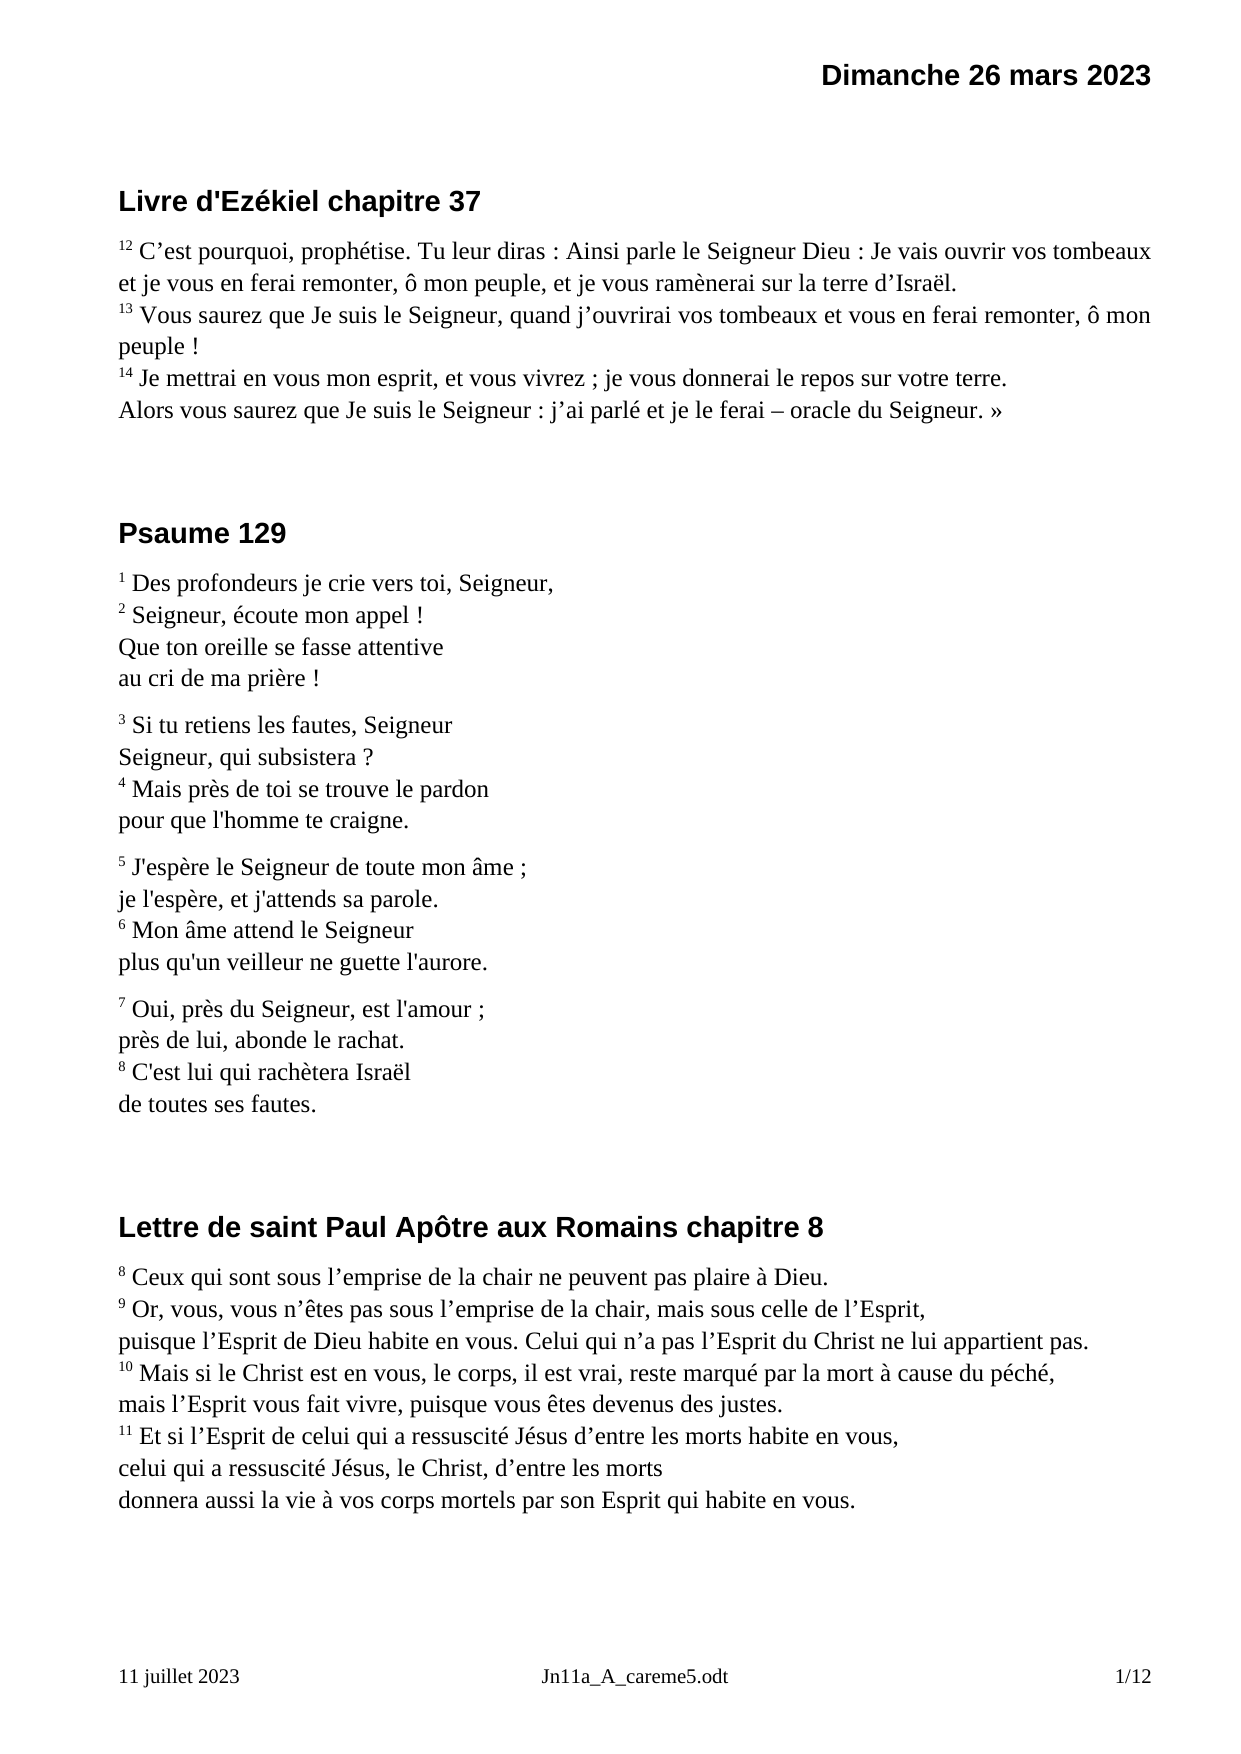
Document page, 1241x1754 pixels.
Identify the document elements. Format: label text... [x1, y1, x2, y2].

text 6 Mon âme attend le Seigneur [118, 917, 1152, 944]
text 5 J'espère le Seigneur de toute mon âme ; [118, 853, 1152, 881]
subtitle Lettre de saint Paul Apôtre aux Romains chapitre 8 [118, 1211, 1152, 1244]
text 13 Vous saurez que Je suis le Seigneur, quand j’ouvrirai vos tombeaux et vous en ferai remonter, ô mon peuple ! [118, 301, 1152, 360]
subtitle Psaume 129 [118, 517, 1152, 550]
text 8 C'est lui qui rachètera Israël [118, 1058, 1152, 1086]
text 2 Seigneur, écoute mon appel ! [118, 601, 1152, 629]
text 7 Oui, près du Seigneur, est l'amour ; [118, 995, 1152, 1023]
text 3 Si tu retiens les fautes, Seigneur [118, 711, 1152, 739]
text 9 Or, vous, vous n’êtes pas sous l’emprise de la chair, mais sous celle de l’Esprit, [118, 1295, 1152, 1323]
text au cri de ma prière ! [118, 664, 1152, 692]
text plus qu'un veilleur ne guette l'aurore. [118, 948, 1152, 976]
subtitle Livre d'Ezékiel chapitre 37 [118, 185, 1152, 218]
text 10 Mais si le Christ est en vous, le corps, il est vrai, reste marqué par la mort à cause du péché, [118, 1359, 1152, 1386]
text Que ton oreille se fasse attentive [118, 633, 1152, 661]
text près de lui, abonde le rachat. [118, 1027, 1152, 1054]
text je l'espère, et j'attends sa parole. [118, 885, 1152, 912]
text celui qui a ressuscité Jésus, le Christ, d’entre les morts [118, 1454, 1152, 1482]
text pour que l'homme te craigne. [118, 806, 1152, 834]
text de toutes ses fautes. [118, 1090, 1152, 1118]
text 1 Des profondeurs je crie vers toi, Seigneur, [118, 569, 1152, 597]
text 11 Et si l’Esprit de celui qui a ressuscité Jésus d’entre les morts habite en vous, [118, 1422, 1152, 1450]
text puisque l’Esprit de Dieu habite en vous. Celui qui n’a pas l’Esprit du Christ ne lui appartient pas. [118, 1327, 1152, 1355]
text mais l’Esprit vous fait vivre, puisque vous êtes devenus des justes. [118, 1391, 1152, 1418]
text 14 Je mettrai en vous mon esprit, et vous vivrez ; je vous donnerai le repos sur votre terre. [118, 364, 1152, 392]
text donnera aussi la vie à vos corps mortels par son Esprit qui habite en vous. [118, 1486, 1152, 1513]
text Seigneur, qui subsistera ? [118, 743, 1152, 771]
subtitle Dimanche 26 mars 2023 [118, 59, 1152, 92]
text 12 C’est pourquoi, prophétise. Tu leur diras : Ainsi parle le Seigneur Dieu : Je vais ouvrir vos tombeaux et je vous en ferai remonter, ô mon peuple, et je vous ramènerai sur la terre d’Israël. [118, 237, 1152, 297]
text Alors vous saurez que Je suis le Seigneur : j’ai parlé et je le ferai – oracle du Seigneur. » [118, 396, 1152, 424]
text 4 Mais près de toi se trouve le pardon [118, 775, 1152, 802]
text 8 Ceux qui sont sous l’emprise de la chair ne peuvent pas plaire à Dieu. [118, 1263, 1152, 1291]
